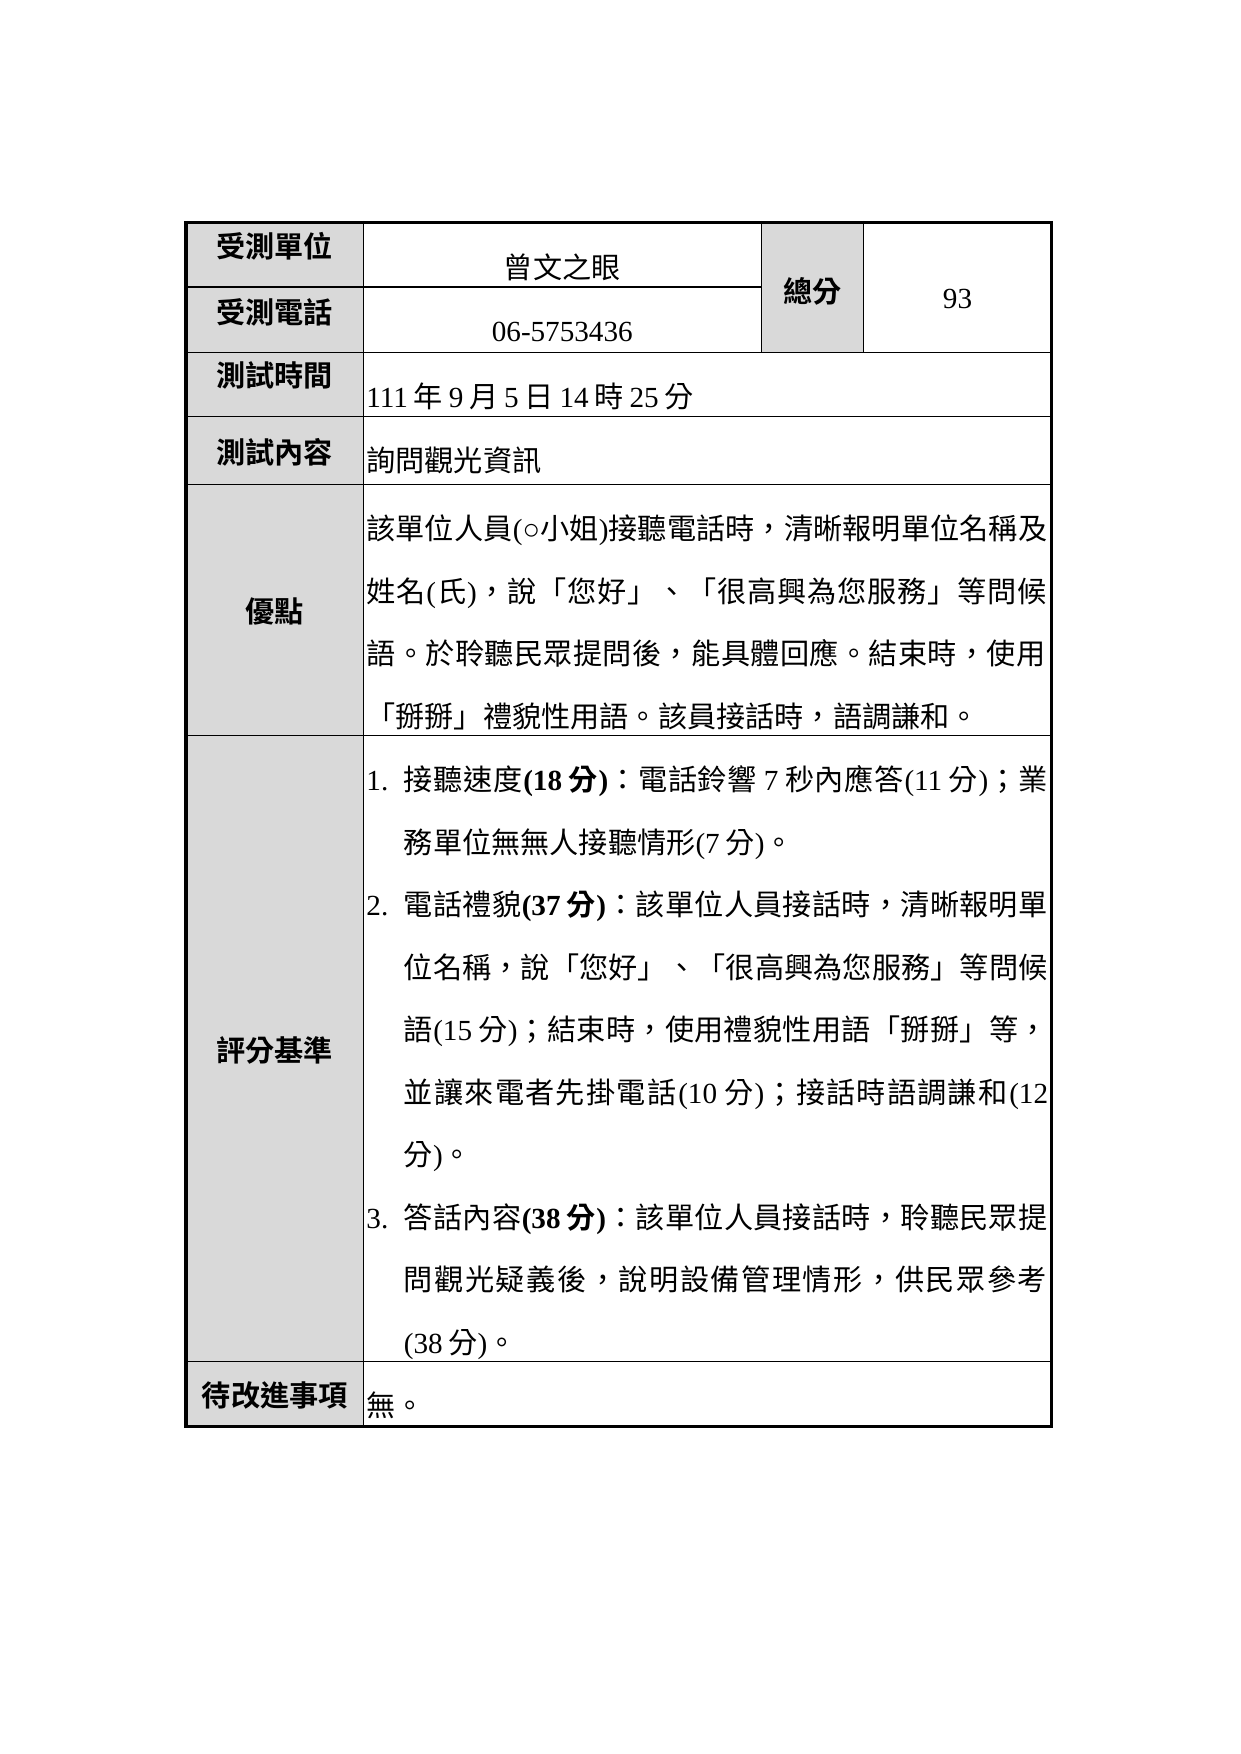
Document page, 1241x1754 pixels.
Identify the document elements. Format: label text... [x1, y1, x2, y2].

table_cell 測試時間 [188, 353, 363, 416]
table_header 93 [864, 224, 1050, 352]
table_cell 無。 [364, 1362, 1050, 1425]
table_cell 接聽速度(18分)：電話鈴響7秒內應答(11分)；業務單位無無人接聽情形(7分)。 電話禮貌(37分)：該單位人員接話時，清晰報明單位名稱，說「您好」、「很高興為您服務」等問候語(15分)；結束時，使用禮貌性用語「掰掰」等，並讓來電者先掛電話(10分)；接話時語調謙和(12分)。 答話內容(38分)：該單位人員接話時，聆聽民眾提問觀光疑義後，說明設備管理情形，供民眾參考(38分)。 [364, 736, 1050, 1361]
table_cell 111年9月5日14時25分 [364, 353, 1050, 416]
table_cell 06-5753436 [364, 288, 761, 352]
table_cell 受測電話 [188, 288, 363, 352]
table_header 曾文之眼 [364, 224, 761, 286]
table_cell 優點 [188, 485, 363, 735]
table_cell 測試內容 [188, 417, 363, 484]
table_header 總分 [762, 224, 863, 352]
table_cell 該單位人員(○小姐)接聽電話時，清晰報明單位名稱及姓名(氏)，說「您好」、「很高興為您服務」等問候語。於聆聽民眾提問後，能具體回應。結束時，使用「掰掰」禮貌性用語。該員接話時，語調謙和。 [364, 485, 1050, 735]
table_cell 詢問觀光資訊 [364, 417, 1050, 484]
table_header 受測單位 [188, 224, 363, 286]
table_cell 待改進事項 [188, 1362, 363, 1425]
table_cell 評分基準 [188, 736, 363, 1361]
